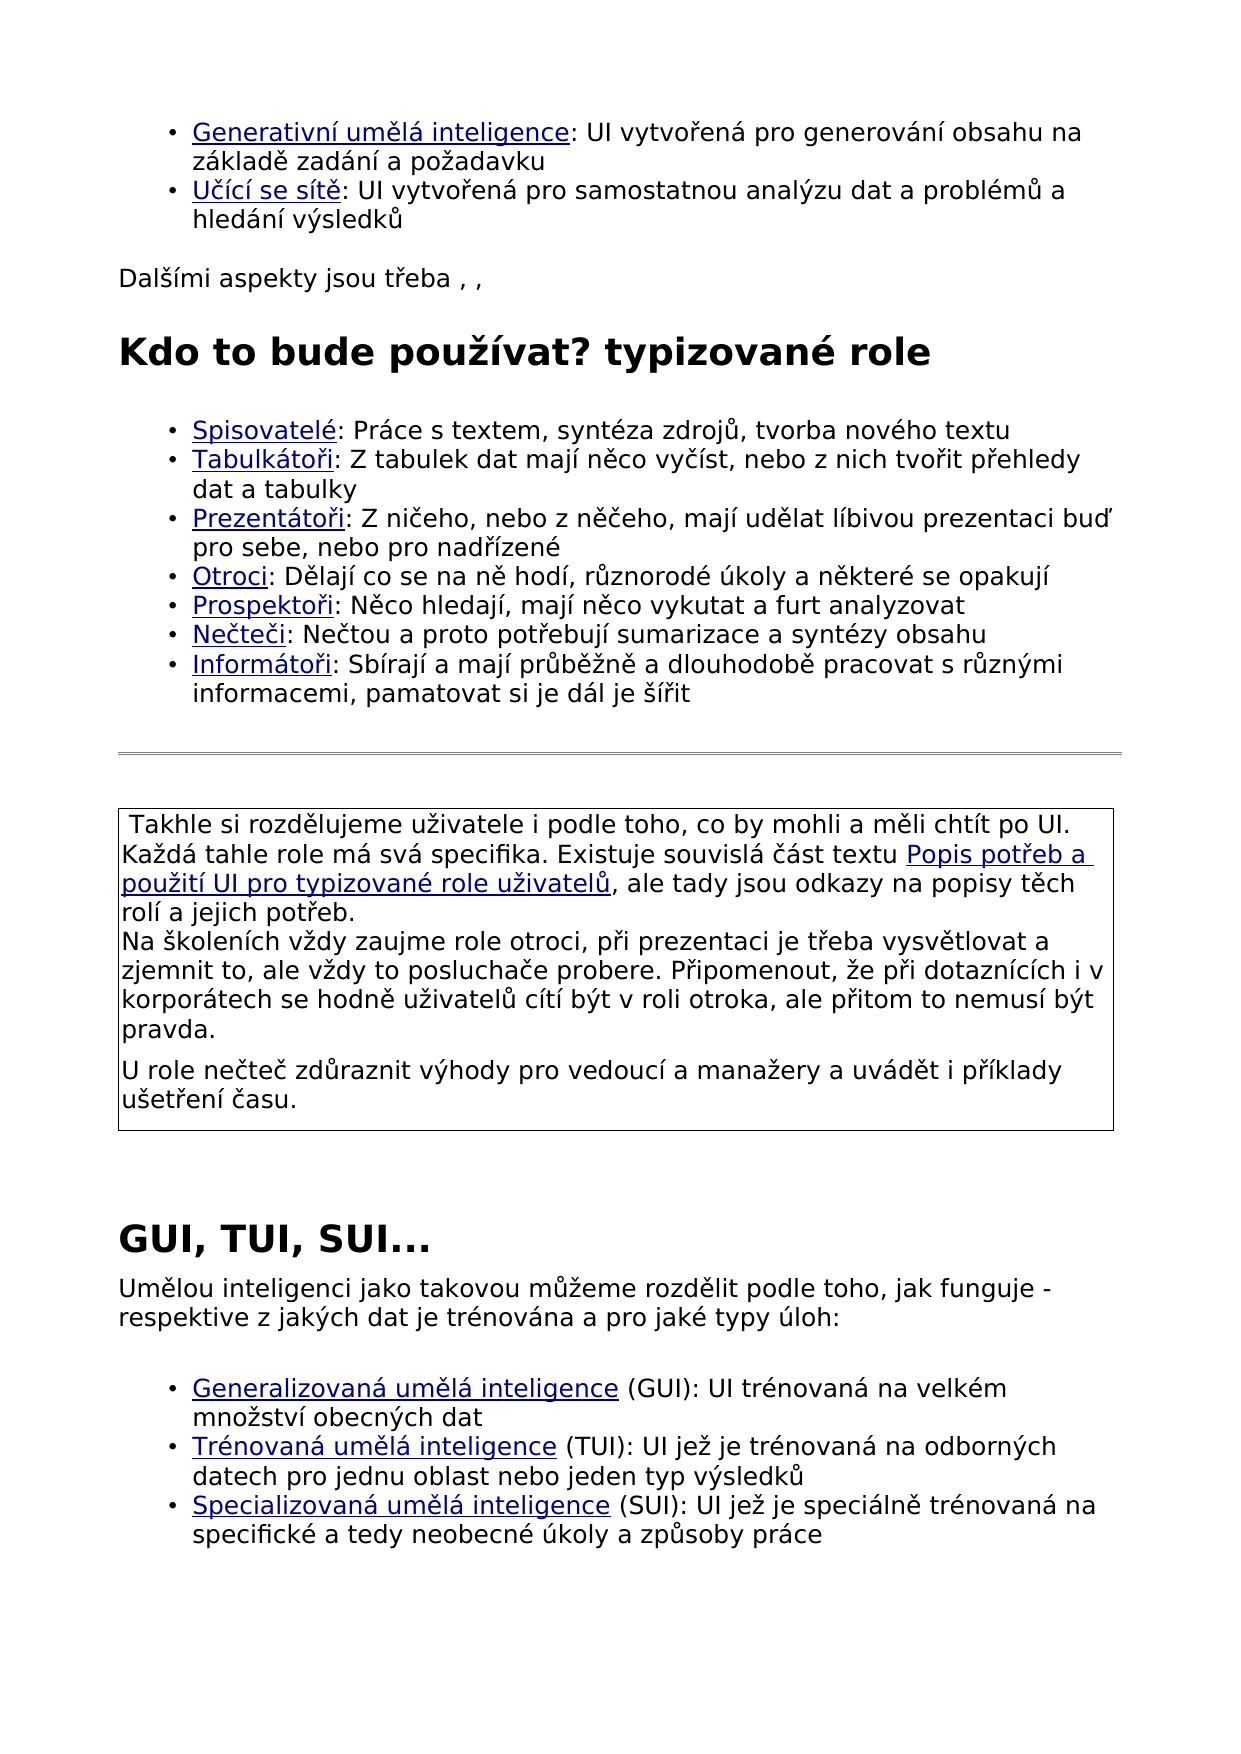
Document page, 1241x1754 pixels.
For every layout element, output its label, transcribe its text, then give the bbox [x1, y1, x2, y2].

list Trénovaná umělá inteligence (TUI): UI jež je trénovaná na odborných datech pro jednu oblast nebo jeden typ výsledků [177, 1433, 1122, 1491]
text Dalšími aspekty jsou třeba , , [118, 264, 1122, 293]
subtitle Kdo to bude používat? typizované role [118, 331, 1122, 374]
table_header 🗣️ Takhle si rozdělujeme uživatele i podle toho, co by mohli a měli chtít po UI. Každá tahle role má svá specifika. Existuje souvislá část textu Popis potřeb a použití UI pro typizované role uživatelů, ale tady jsou odkazy na popisy těch rolí a jejich potřeb. Na školeních vždy zaujme role otroci, při prezentaci je třeba vysvětlovat a zjemnit to, ale vždy to posluchače probere. Připomenout, že při dotaznících i v korporátech se hodně uživatelů cítí být v roli otroka, ale přitom to nemusí být pravda. U role nečteč zdůraznit výhody pro vedoucí a manažery a uvádět i příklady ušetření času. [119, 809, 1113, 1130]
list Učící se sítě: UI vytvořená pro samostatnou analýzu dat a problémů a hledání výsledků [177, 176, 1122, 235]
list Prezentátoři: Z ničeho, nebo z něčeho, mají udělat líbivou prezentaci buď pro sebe, nebo pro nadřízené [177, 504, 1122, 562]
list Tabulkátoři: Z tabulek dat mají něco vyčíst, nebo z nich tvořit přehledy dat a tabulky [177, 446, 1122, 504]
list Generalizovaná umělá inteligence (GUI): UI trénovaná na velkém množství obecných dat [177, 1374, 1122, 1433]
list Spisovatelé: Práce s textem, syntéza zdrojů, tvorba nového textu [177, 417, 1122, 446]
list Specializovaná umělá inteligence (SUI): UI jež je speciálně trénovaná na specifické a tedy neobecné úkoly a způsoby práce [177, 1491, 1122, 1549]
subtitle GUI, TUI, SUI... [118, 1218, 1122, 1261]
list Otroci: Dělají co se na ně hodí, různorodé úkoly a některé se opakují [177, 562, 1122, 592]
text Umělou inteligenci jako takovou můžeme rozdělit podle toho, jak funguje - respektive z jakých dat je trénována a pro jaké typy úloh: [118, 1274, 1122, 1332]
list Nečteči: Nečtou a proto potřebují sumarizace a syntézy obsahu [177, 621, 1122, 650]
list Generativní umělá inteligence: UI vytvořená pro generování obsahu na základě zadání a požadavku [177, 118, 1122, 176]
list Informátoři: Sbírají a mají průběžně a dlouhodobě pracovat s různými informacemi, pamatovat si je dál je šířit [177, 650, 1122, 708]
list Prospektoři: Něco hledají, mají něco vykutat a furt analyzovat [177, 592, 1122, 621]
